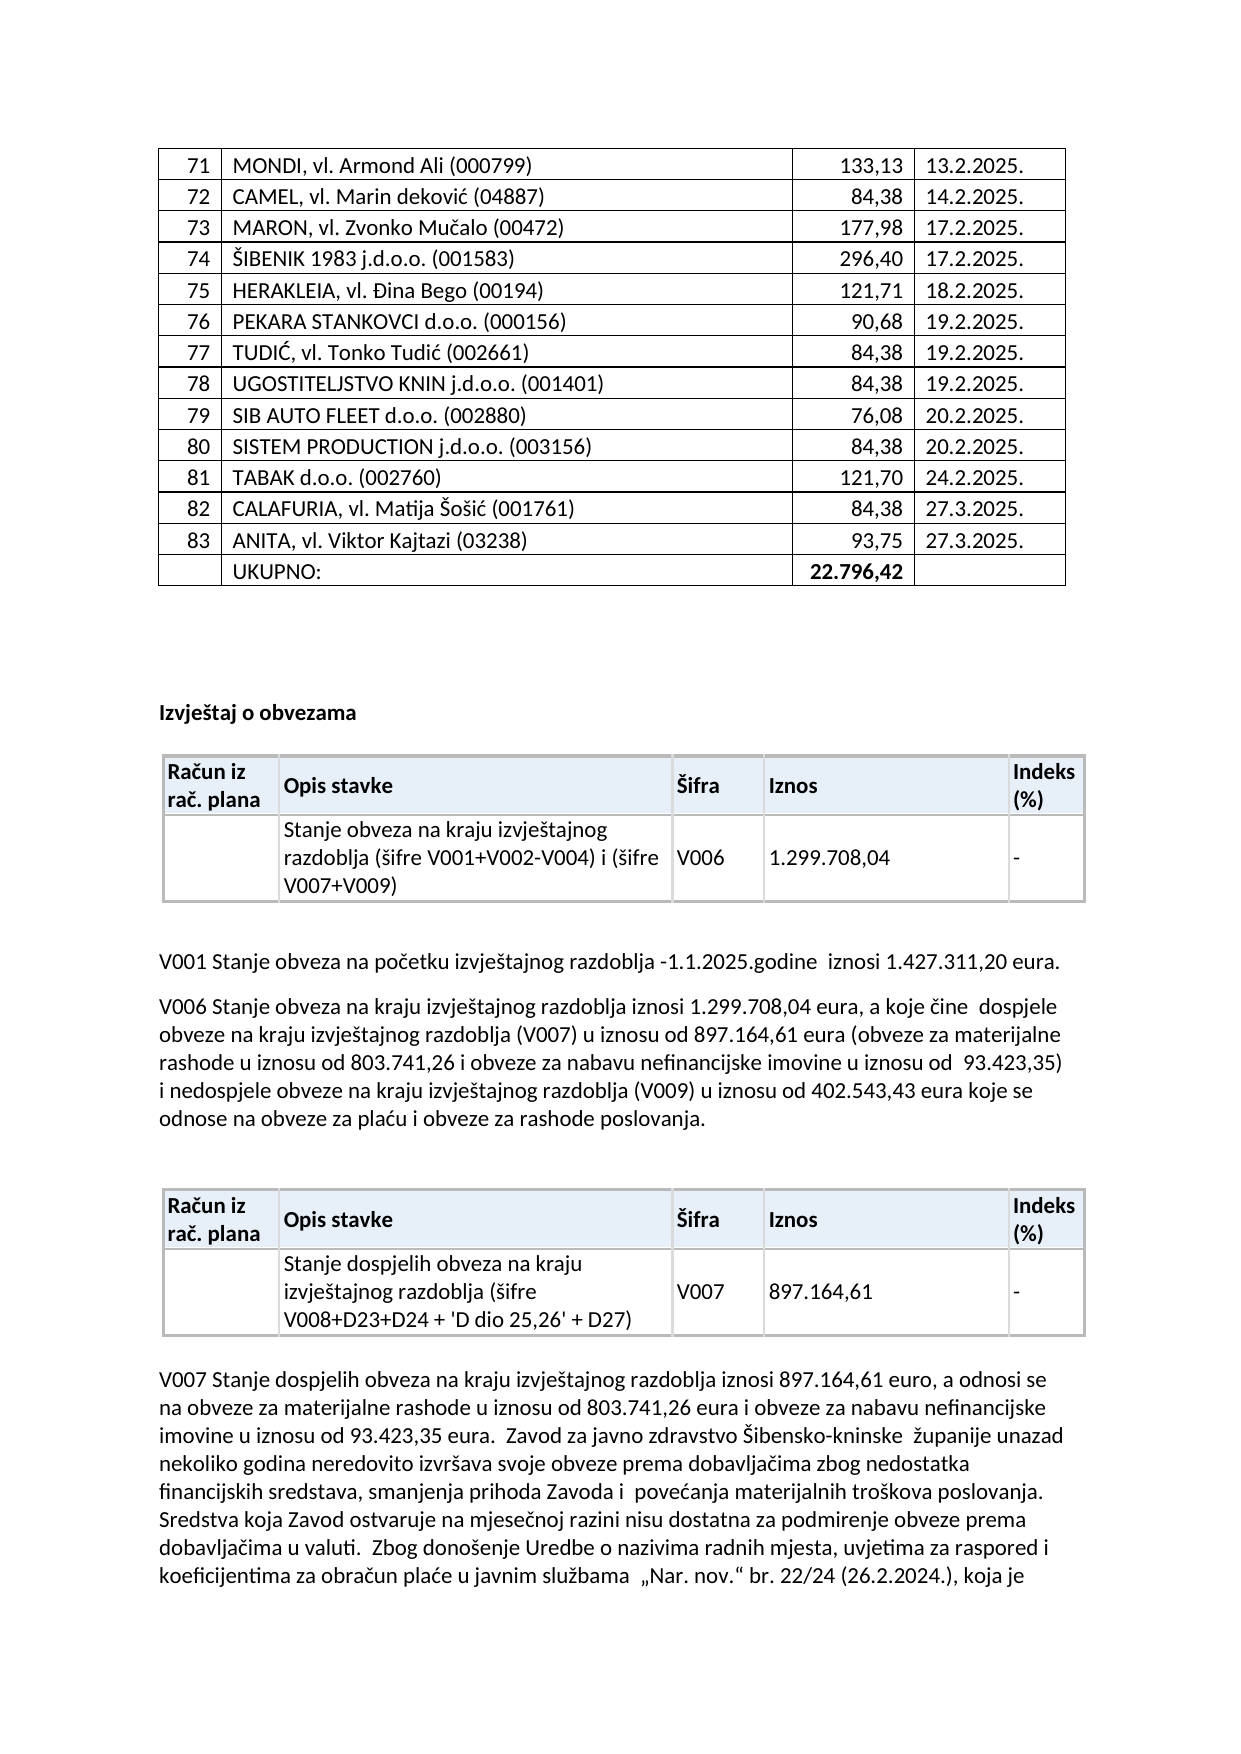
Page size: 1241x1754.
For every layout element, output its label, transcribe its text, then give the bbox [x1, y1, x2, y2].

table_cell [1201, 642, 1240, 1589]
table_cell 18.2.2025. [915, 274, 1065, 304]
table_cell 71 [159, 149, 221, 179]
table_cell PEKARA STANKOVCI d.o.o. (000156) [222, 305, 792, 335]
table_cell 296,40 [793, 243, 914, 273]
table_cell 84,38 [793, 336, 914, 366]
table_cell ANITA, vl. Viktor Kajtazi (03238) [222, 524, 792, 554]
table_cell 84,38 [793, 430, 914, 460]
table_header Račun iz rač. plana [165, 1191, 278, 1247]
table_header Indeks (%) [1010, 1191, 1083, 1247]
table_cell 84,38 [793, 180, 914, 210]
table_cell V007 [674, 1250, 763, 1333]
table_cell 27.3.2025. [915, 493, 1065, 523]
table_cell 20.2.2025. [915, 430, 1065, 460]
table_cell 121,70 [793, 461, 914, 491]
table_cell UGOSTITELJSTVO KNIN j.d.o.o. (001401) [222, 368, 792, 398]
table_header Opis stavke [280, 758, 671, 813]
table_header Šifra [674, 758, 763, 813]
table_cell 93,75 [793, 524, 914, 554]
table_cell 83 [159, 524, 221, 554]
table_cell 84,38 [793, 368, 914, 398]
table_cell V006 [674, 816, 763, 899]
table_cell [165, 1250, 278, 1333]
table_cell 76,08 [793, 399, 914, 429]
table_cell 84,38 [793, 493, 914, 523]
table_cell SISTEM PRODUCTION j.d.o.o. (003156) [222, 430, 792, 460]
table_cell 19.2.2025. [915, 368, 1065, 398]
table_header Indeks (%) [1010, 758, 1083, 813]
table_cell MARON, vl. Zvonko Mučalo (00472) [222, 211, 792, 241]
table_cell 17.2.2025. [915, 211, 1065, 241]
table_cell UKUPNO: [222, 555, 792, 585]
table_cell [165, 816, 278, 899]
table_cell CALAFURIA, vl. Matija Šošić (001761) [222, 493, 792, 523]
table_cell CAMEL, vl. Marin deković (04887) [222, 180, 792, 210]
table_cell - [1010, 1250, 1083, 1333]
table_cell 75 [159, 274, 221, 304]
table_cell 24.2.2025. [915, 461, 1065, 491]
table_cell 1.299.708,04 [765, 816, 1008, 899]
table_cell 72 [159, 180, 221, 210]
table_cell Izvještaj o obvezama V001 Stanje obveza na početku izvještajnog razdoblja -1.1.2025.godine iznosi 1.427.311,20 eura. V006 Stanje obveza na kraju izvještajnog razdoblja iznosi 1.299.708,04 eura, a koje čine dospjele obveze na kraju izvještajnog razdoblja (V007) u iznosu od 897.164,61 eura (obveze za materijalne rashode u iznosu od 803.741,26 i obveze za nabavu nefinancijske imovine u iznosu od 93.423,35) i nedospjele obveze na kraju izvještajnog razdoblja (V009) u iznosu od 402.543,43 eura koje se odnose na obveze za plaću i obveze za rashode poslovanja. V007 Stanje dospjelih obveza na kraju izvještajnog razdoblja iznosi 897.164,61 euro, a odnosi se na obveze za materijalne rashode u iznosu od 803.741,26 eura i obveze za nabavu nefinancijske imovine u iznosu od 93.423,35 eura. Zavod za javno zdravstvo Šibensko-kninske županije unazad nekoliko godina neredovito izvršava svoje obveze prema dobavljačima zbog nedostatka financijskih sredstava, smanjenja prihoda Zavoda i povećanja materijalnih troškova poslovanja. Sredstva koja Zavod ostvaruje na mjesečnoj razini nisu dostatna za podmirenje obveze prema dobavljačima u valuti. Zbog donošenje Uredbe o nazivima radnih mjesta, uvjetima za raspored i koeficijentima za obračun plaće u javnim službama „Nar. nov.“ br. 22/24 (26.2.2024.), koja je [148, 642, 1084, 1589]
table_cell [915, 555, 1065, 585]
table_cell 19.2.2025. [915, 336, 1065, 366]
table_cell 22.796,42 [793, 555, 914, 585]
table_cell 77 [159, 336, 221, 366]
table_cell 76 [159, 305, 221, 335]
table_cell 74 [159, 243, 221, 273]
table_cell 79 [159, 399, 221, 429]
table_cell 78 [159, 368, 221, 398]
table_header Iznos [765, 1191, 1008, 1247]
table_header Šifra [674, 1191, 763, 1247]
table_cell [1201, 148, 1240, 642]
table_cell 17.2.2025. [915, 243, 1065, 273]
table_cell 81 [159, 461, 221, 491]
table_cell 90,68 [793, 305, 914, 335]
table_cell 82 [159, 493, 221, 523]
table_cell 133,13 [793, 149, 914, 179]
table_cell 121,71 [793, 274, 914, 304]
table_cell ŠIBENIK 1983 j.d.o.o. (001583) [222, 243, 792, 273]
table_cell [148, 148, 1084, 642]
table_cell 897.164,61 [765, 1250, 1008, 1333]
table_cell 80 [159, 430, 221, 460]
table_cell Stanje obveza na kraju izvještajnog razdoblja (šifre V001+V002-V004) i (šifre V007+V009) [280, 816, 671, 899]
table_cell 177,98 [793, 211, 914, 241]
table_header Opis stavke [280, 1191, 671, 1247]
table_cell 27.3.2025. [915, 524, 1065, 554]
table_cell TUDIĆ, vl. Tonko Tudić (002661) [222, 336, 792, 366]
table_cell Stanje dospjelih obveza na kraju izvještajnog razdoblja (šifre V008+D23+D24 + 'D dio 25,26' + D27) [280, 1250, 671, 1333]
table_cell 14.2.2025. [915, 180, 1065, 210]
table_cell 20.2.2025. [915, 399, 1065, 429]
table_cell SIB AUTO FLEET d.o.o. (002880) [222, 399, 792, 429]
table_header Račun iz rač. plana [165, 758, 278, 813]
table_cell - [1010, 816, 1083, 899]
table_cell [159, 555, 221, 585]
table_cell TABAK d.o.o. (002760) [222, 461, 792, 491]
table_header Iznos [765, 758, 1008, 813]
table_cell HERAKLEIA, vl. Đina Bego (00194) [222, 274, 792, 304]
table_cell [1085, 642, 1201, 1589]
table_cell 73 [159, 211, 221, 241]
table_cell 19.2.2025. [915, 305, 1065, 335]
table_cell 13.2.2025. [915, 149, 1065, 179]
table_cell [1085, 148, 1201, 642]
table_cell MONDI, vl. Armond Ali (000799) [222, 149, 792, 179]
